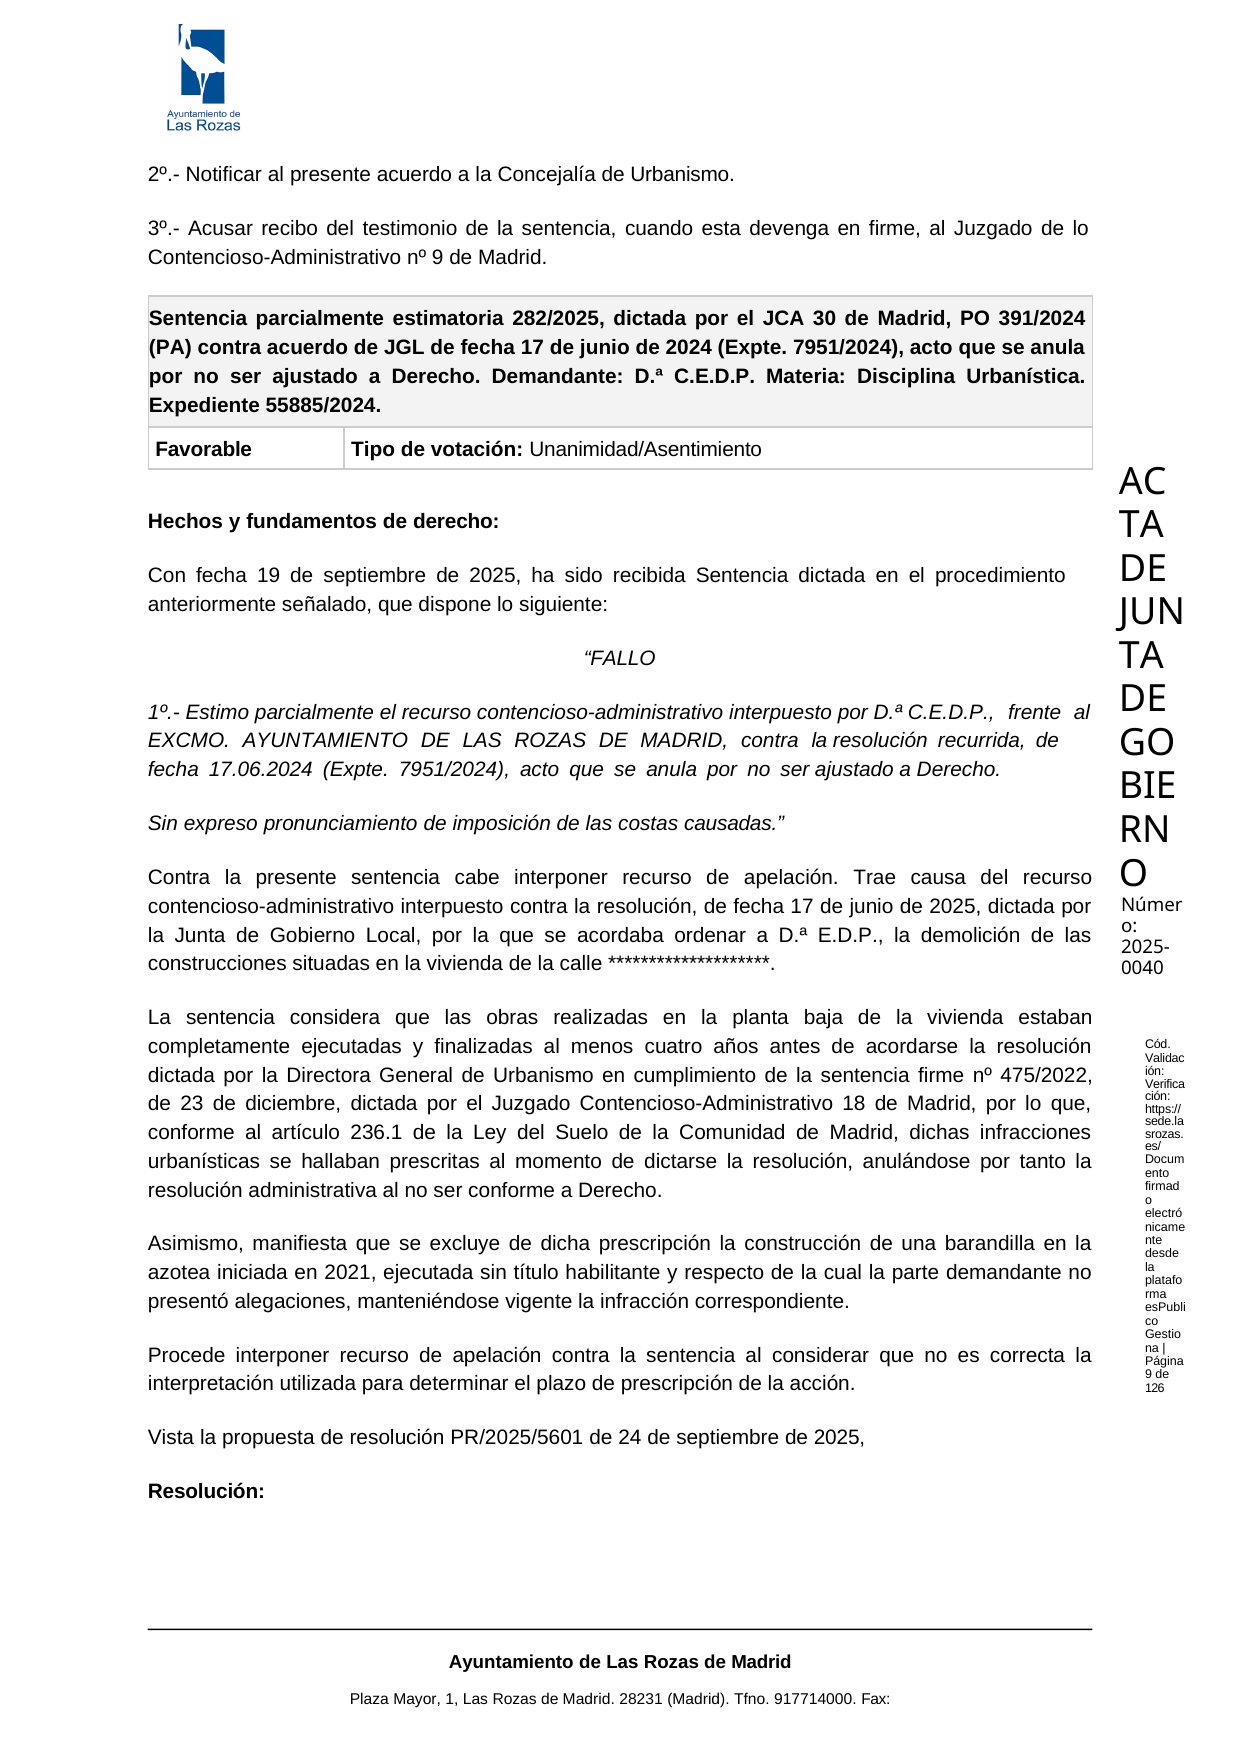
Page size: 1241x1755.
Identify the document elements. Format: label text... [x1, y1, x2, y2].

text Número: 2025-0040 Fecha: 06/10/2025 [1121, 895, 1185, 980]
subtitle Resolución: [148, 1479, 1143, 1503]
text 2º.- Notificar al presente acuerdo a la Concejalía de Urbanismo. [148, 162, 1182, 186]
text Cód. Validación: [1145, 1038, 1186, 1078]
text Vista la propuesta de resolución PR/2025/5601 de 24 de septiembre de 2025, [148, 1425, 1143, 1449]
text 3º.- Acusar recibo del testimonio de la sentencia, cuando esta devenga en firme, al Juzgado de lo Contencioso-Administrativo nº 9 de Madrid. [148, 216, 1093, 268]
text Con fecha 19 de septiembre de 2025, ha sido recibida Sentencia dictada en el procedimiento anteriormente señalado, que dispone lo siguiente: [148, 563, 1117, 616]
text Procede interponer recurso de apelación contra la sentencia al considerar que no es correcta la interpretación utilizada para determinar el plazo de prescripción de la acción. [148, 1342, 1093, 1395]
subtitle [1117, 631, 1121, 980]
text Verificación: https://sede.lasrozas.es/ [1145, 1078, 1186, 1153]
text Sin expreso pronunciamiento de imposición de las costas causadas.” [148, 811, 1117, 835]
subtitle Hechos y fundamentos de derecho: [148, 457, 1185, 628]
text 1º.- Estimo parcialmente el recurso contencioso-administrativo interpuesto por D.ª C.E.D.P., frente al EXCMO. AYUNTAMIENTO DE LAS ROZAS DE MADRID, contra la resolución recurrida, de fecha 17.06.2024 (Expte. 7951/2024), acto que se anula por no ser ajustado a Derecho. [148, 699, 1093, 781]
table_header Sentencia parcialmente estimatoria 282/2025, dictada por el JCA 30 de Madrid, PO 391/2024 (PA) contra acuerdo de JGL de fecha 17 de junio de 2024 (Expte. 7951/2024), acto que se anula por no ser ajustado a Derecho. Demandante: D.ª C.E.D.P. Materia: Disciplina Urbanística. Expediente 55885/2024. [149, 297, 1092, 426]
text Contra la presente sentencia cabe interponer recurso de apelación. Trae causa del recurso contencioso-administrativo interpuesto contra la resolución, de fecha 17 de junio de 2025, dictada por la Junta de Gobierno Local, por la que se acordaba ordenar a D.ª E.D.P., la demolición de las construcciones situadas en la vivienda de la calle ********************. [148, 865, 1093, 975]
text [1143, 1036, 1186, 1573]
text “FALLO [264, 645, 977, 669]
table_cell Favorable [149, 428, 343, 468]
table_cell Tipo de votación: Unanimidad/Asentimiento [345, 428, 1092, 468]
text ACTA DE JUNTA DE GOBIERNO [1119, 459, 1185, 895]
text Asimismo, manifiesta que se excluye de dicha prescripción la construcción de una barandilla en la azotea iniciada en 2021, ejecutada sin título habilitante y respecto de la cual la parte demandante no presentó alegaciones, manteniéndose vigente la infracción correspondiente. [148, 1231, 1093, 1313]
text Documento firmado electrónicamente desde la plataforma esPublico Gestiona | Página 9 de 126 [1145, 1153, 1186, 1395]
text La sentencia considera que las obras realizadas en la planta baja de la vivienda estaban completamente ejecutadas y finalizadas al menos cuatro años antes de acordarse la resolución dictada por la Directora General de Urbanismo en cumplimiento de la sentencia firme nº 475/2022, de 23 de diciembre, dictada por el Juzgado Contencioso-Administrativo 18 de Madrid, por lo que, conforme al artículo 236.1 de la Ley del Suelo de la Comunidad de Madrid, dichas infracciones urbanísticas se hallaban prescritas al momento de dictarse la resolución, anulándose por tanto la resolución administrativa al no ser conforme a Derecho. [148, 1005, 1093, 1201]
